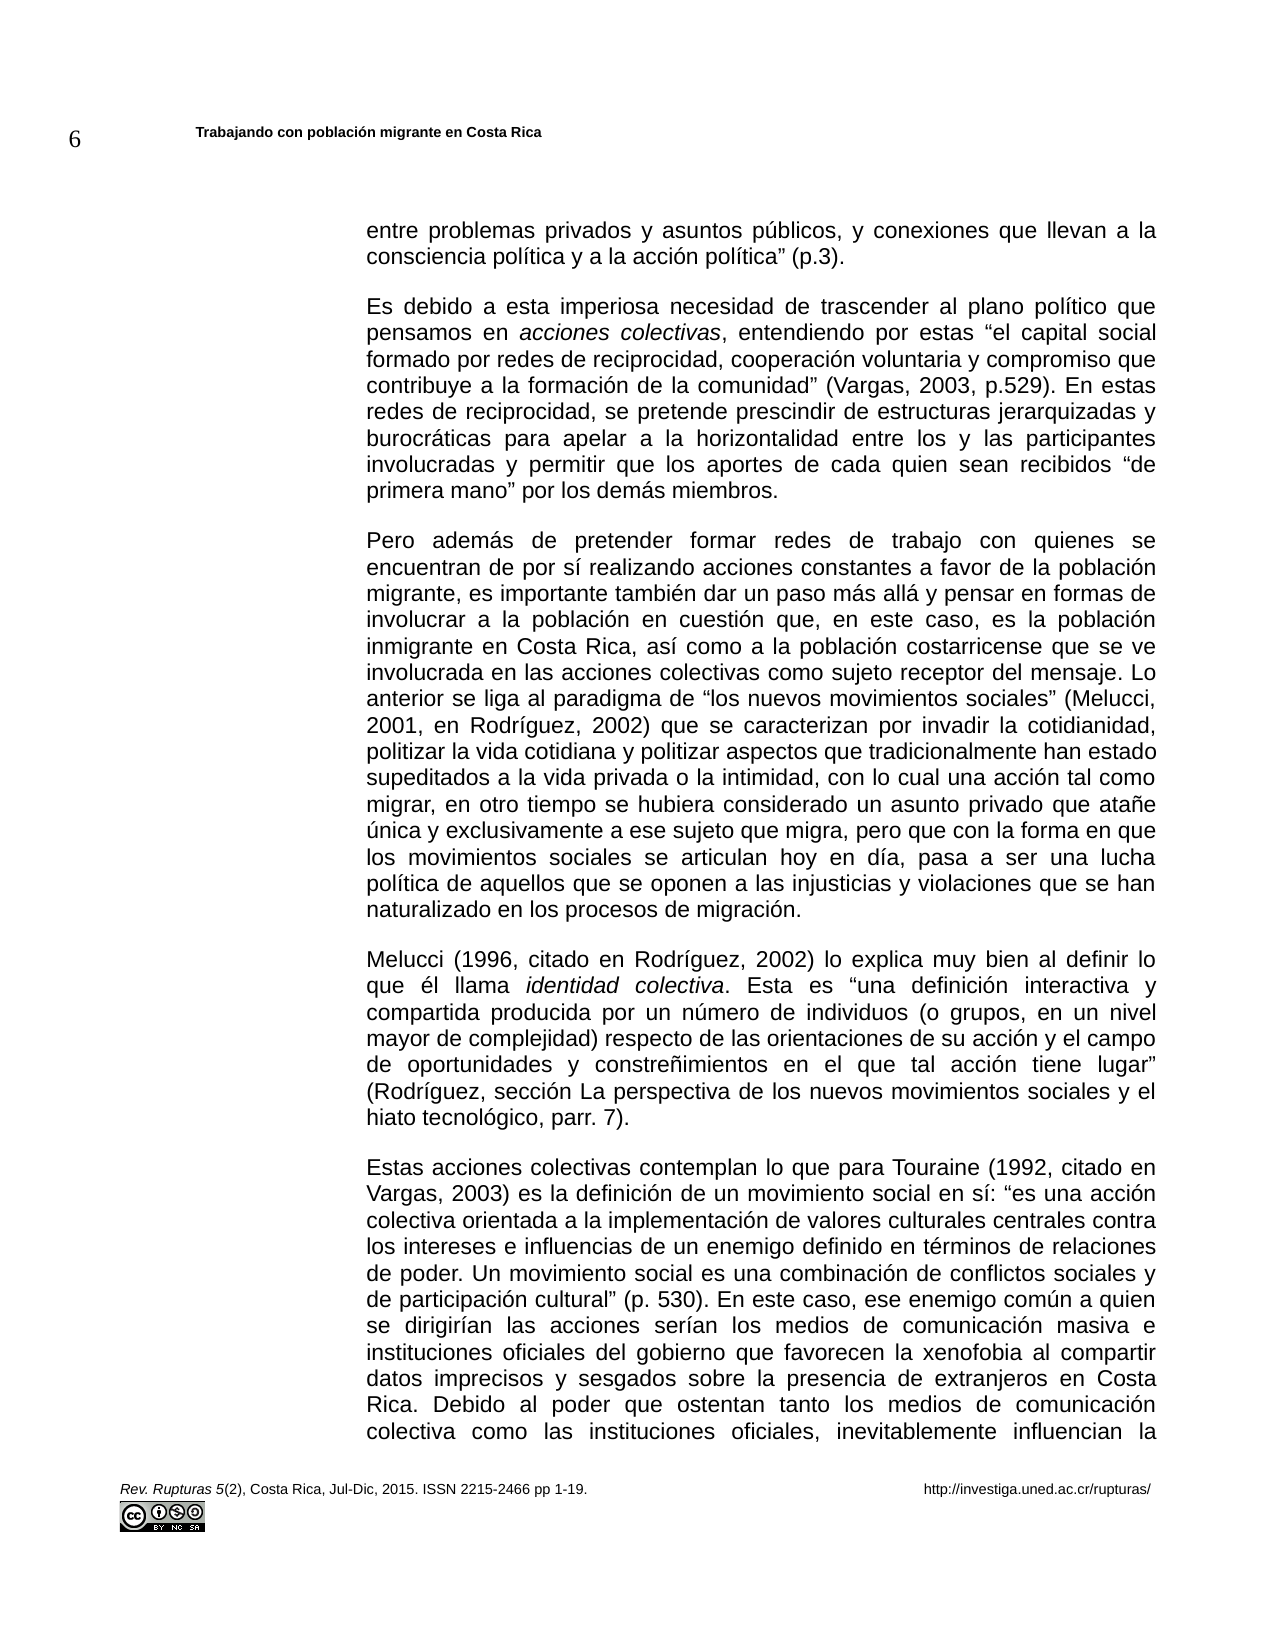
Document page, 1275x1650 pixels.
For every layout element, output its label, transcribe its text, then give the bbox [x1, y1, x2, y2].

text Melucci (1996, citado en Rodríguez, 2002) lo explica muy bien al definir lo que él llama identidad colectiva. Esta es “una definición interactiva y compartida producida por un número de individuos (o grupos, en un nivel mayor de complejidad) respecto de las orientaciones de su acción y el campo de oportunidades y constreñimientos en el que tal acción tiene lugar” (Rodríguez, sección La perspectiva de los nuevos movimientos sociales y el hiato tecnológico, parr. 7). [366, 946, 1157, 1131]
text Estas acciones colectivas contemplan lo que para Touraine (1992, citado en Vargas, 2003) es la definición de un movimiento social en sí: “es una acción colectiva orientada a la implementación de valores culturales centrales contra los intereses e influencias de un enemigo definido en términos de relaciones de poder. Un movimiento social es una combinación de conflictos sociales y de participación cultural” (p. 530). En este caso, ese enemigo común a quien se dirigirían las acciones serían los medios de comunicación masiva e instituciones oficiales del gobierno que favorecen la xenofobia al compartir datos imprecisos y sesgados sobre la presencia de extranjeros en Costa Rica. Debido al poder que ostentan tanto los medios de comunicación colectiva como las instituciones oficiales, inevitablemente influencian la [366, 1154, 1157, 1444]
picture [119, 1501, 205, 1532]
text Es debido a esta imperiosa necesidad de trascender al plano político que pensamos en acciones colectivas, entendiendo por estas “el capital social formado por redes de reciprocidad, cooperación voluntaria y compromiso que contribuye a la formación de la comunidad” (Vargas, 2003, p.529). En estas redes de reciprocidad, se pretende prescindir de estructuras jerarquizadas y burocráticas para apelar a la horizontalidad entre los y las participantes involucradas y permitir que los aportes de cada quien sean recibidos “de primera mano” por los demás miembros. [366, 293, 1157, 504]
text Pero además de pretender formar redes de trabajo con quienes se encuentran de por sí realizando acciones constantes a favor de la población migrante, es importante también dar un paso más allá y pensar en formas de involucrar a la población en cuestión que, en este caso, es la población inmigrante en Costa Rica, así como a la población costarricense que se ve involucrada en las acciones colectivas como sujeto receptor del mensaje. Lo anterior se liga al paradigma de “los nuevos movimientos sociales” (Melucci, 2001, en Rodríguez, 2002) que se caracterizan por invadir la cotidianidad, politizar la vida cotidiana y politizar aspectos que tradicionalmente han estado supeditados a la vida privada o la intimidad, con lo cual una acción tal como migrar, en otro tiempo se hubiera considerado un asunto privado que atañe única y exclusivamente a ese sujeto que migra, pero que con la forma en que los movimientos sociales se articulan hoy en día, pasa a ser una lucha política de aquellos que se oponen a las injusticias y violaciones que se han naturalizado en los procesos de migración. [366, 527, 1157, 922]
text entre problemas privados y asuntos públicos, y conexiones que llevan a la consciencia política y a la acción política” (p.3). [366, 217, 1157, 269]
